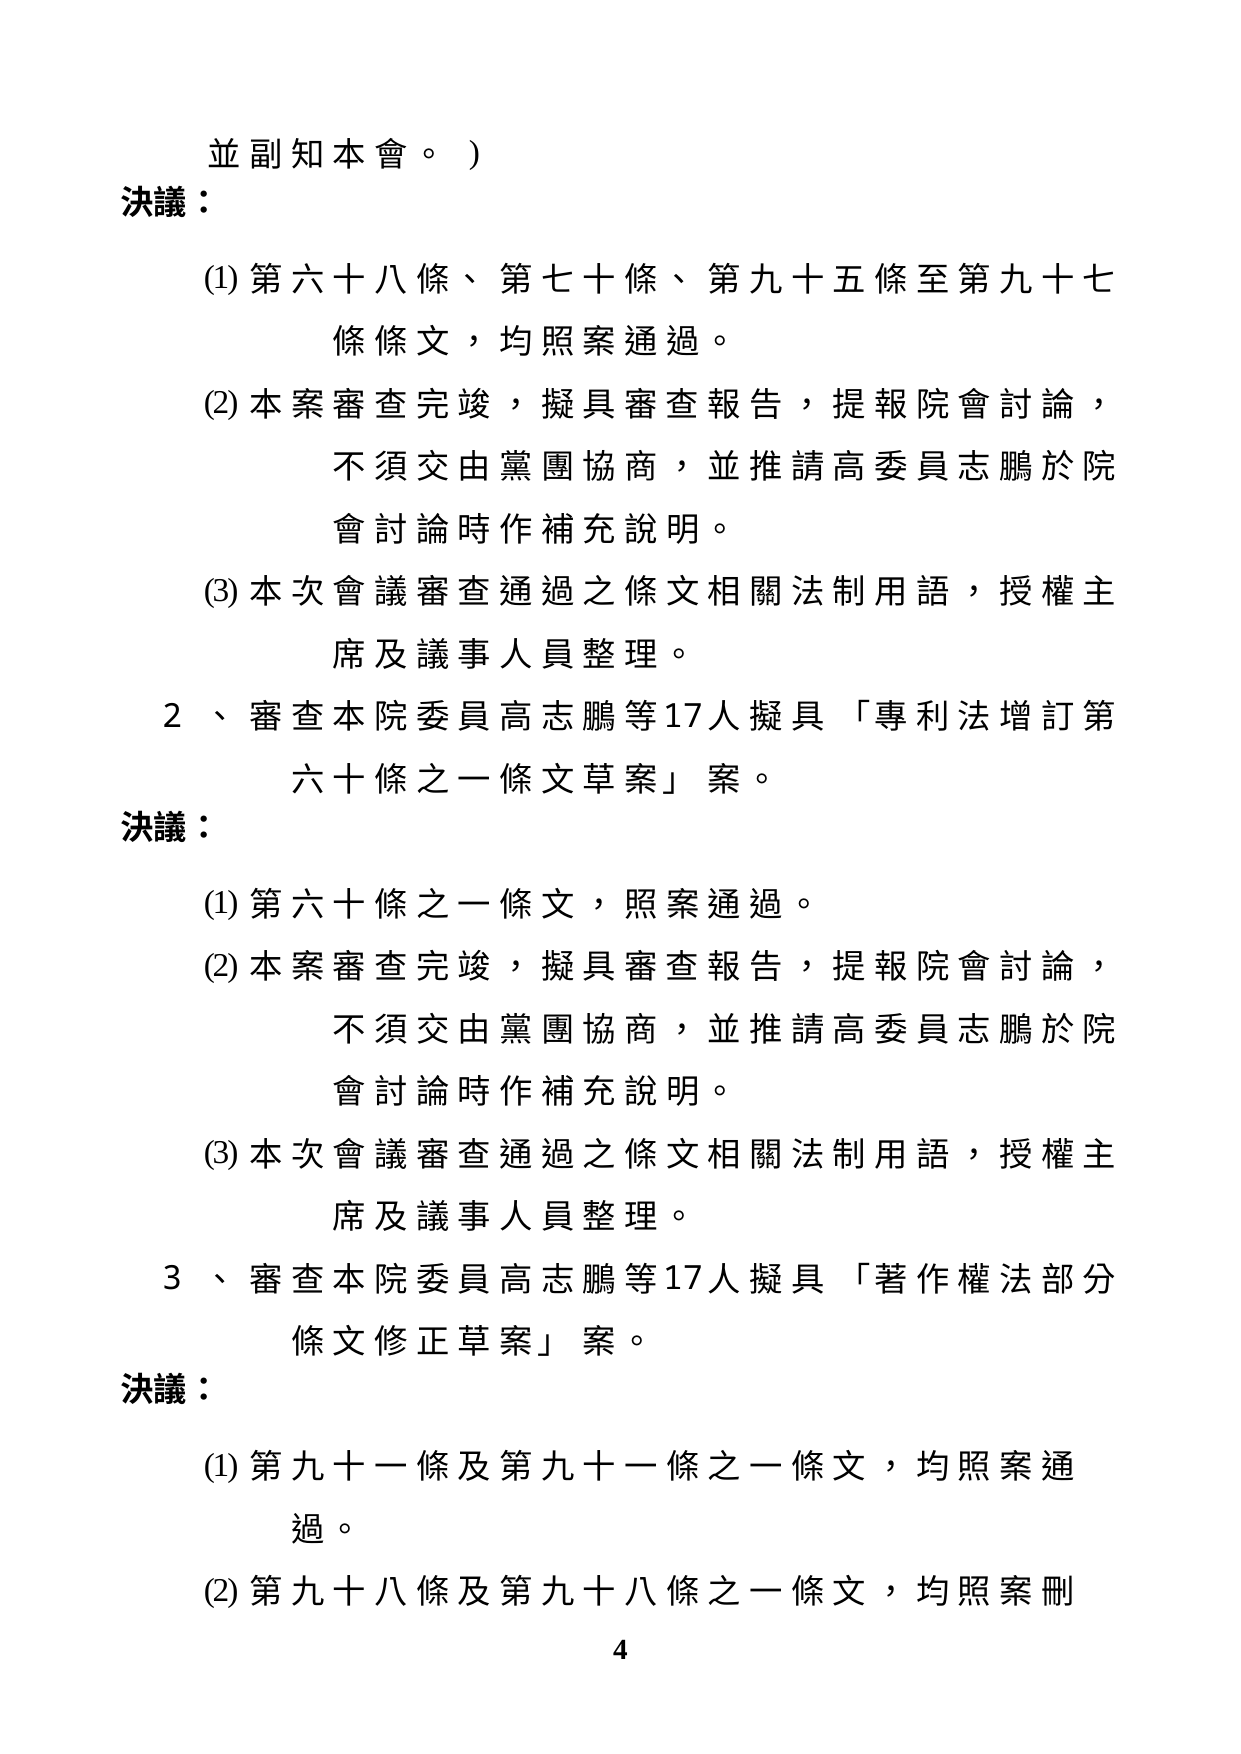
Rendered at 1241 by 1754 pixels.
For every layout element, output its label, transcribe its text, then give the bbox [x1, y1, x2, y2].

list 第六十條之一條文，照案通過。 [191, 860, 1120, 923]
list 本案審查完竣，擬具審查報告，提報院會討論，不須交由黨團協商，並推請高委員志鵬於院會討論時作補充說明。 [190, 923, 1120, 1110]
list 審查本院委員高志鵬等17人擬具「著作權法部分條文修正草案」案。 [153, 1235, 1120, 1360]
list 本次會議審查通過之條文相關法制用語，授權主席及議事人員整理。 [190, 1110, 1120, 1235]
list 第六十八條、第七十條、第九十五條至第九十七條條文，均照案通過。 [190, 235, 1120, 360]
text 決議： [120, 173, 1120, 225]
text 並副知本會。) [177, 110, 1120, 173]
list 本案審查完竣，擬具審查報告，提報院會討論，不須交由黨團協商，並推請高委員志鵬於院會討論時作補充說明。 [190, 360, 1120, 548]
list 審查本院委員高志鵬等17人擬具「專利法增訂第六十條之一條文草案」案。 [153, 673, 1120, 798]
list 第九十一條及第九十一條之一條文，均照案通過。 [191, 1423, 1120, 1548]
text 決議： [120, 798, 1120, 850]
list 第九十八條及第九十八條之一條文，均照案刪除。 [191, 1548, 1120, 1610]
text 決議： [120, 1360, 1120, 1412]
list 本次會議審查通過之條文相關法制用語，授權主席及議事人員整理。 [190, 548, 1120, 673]
